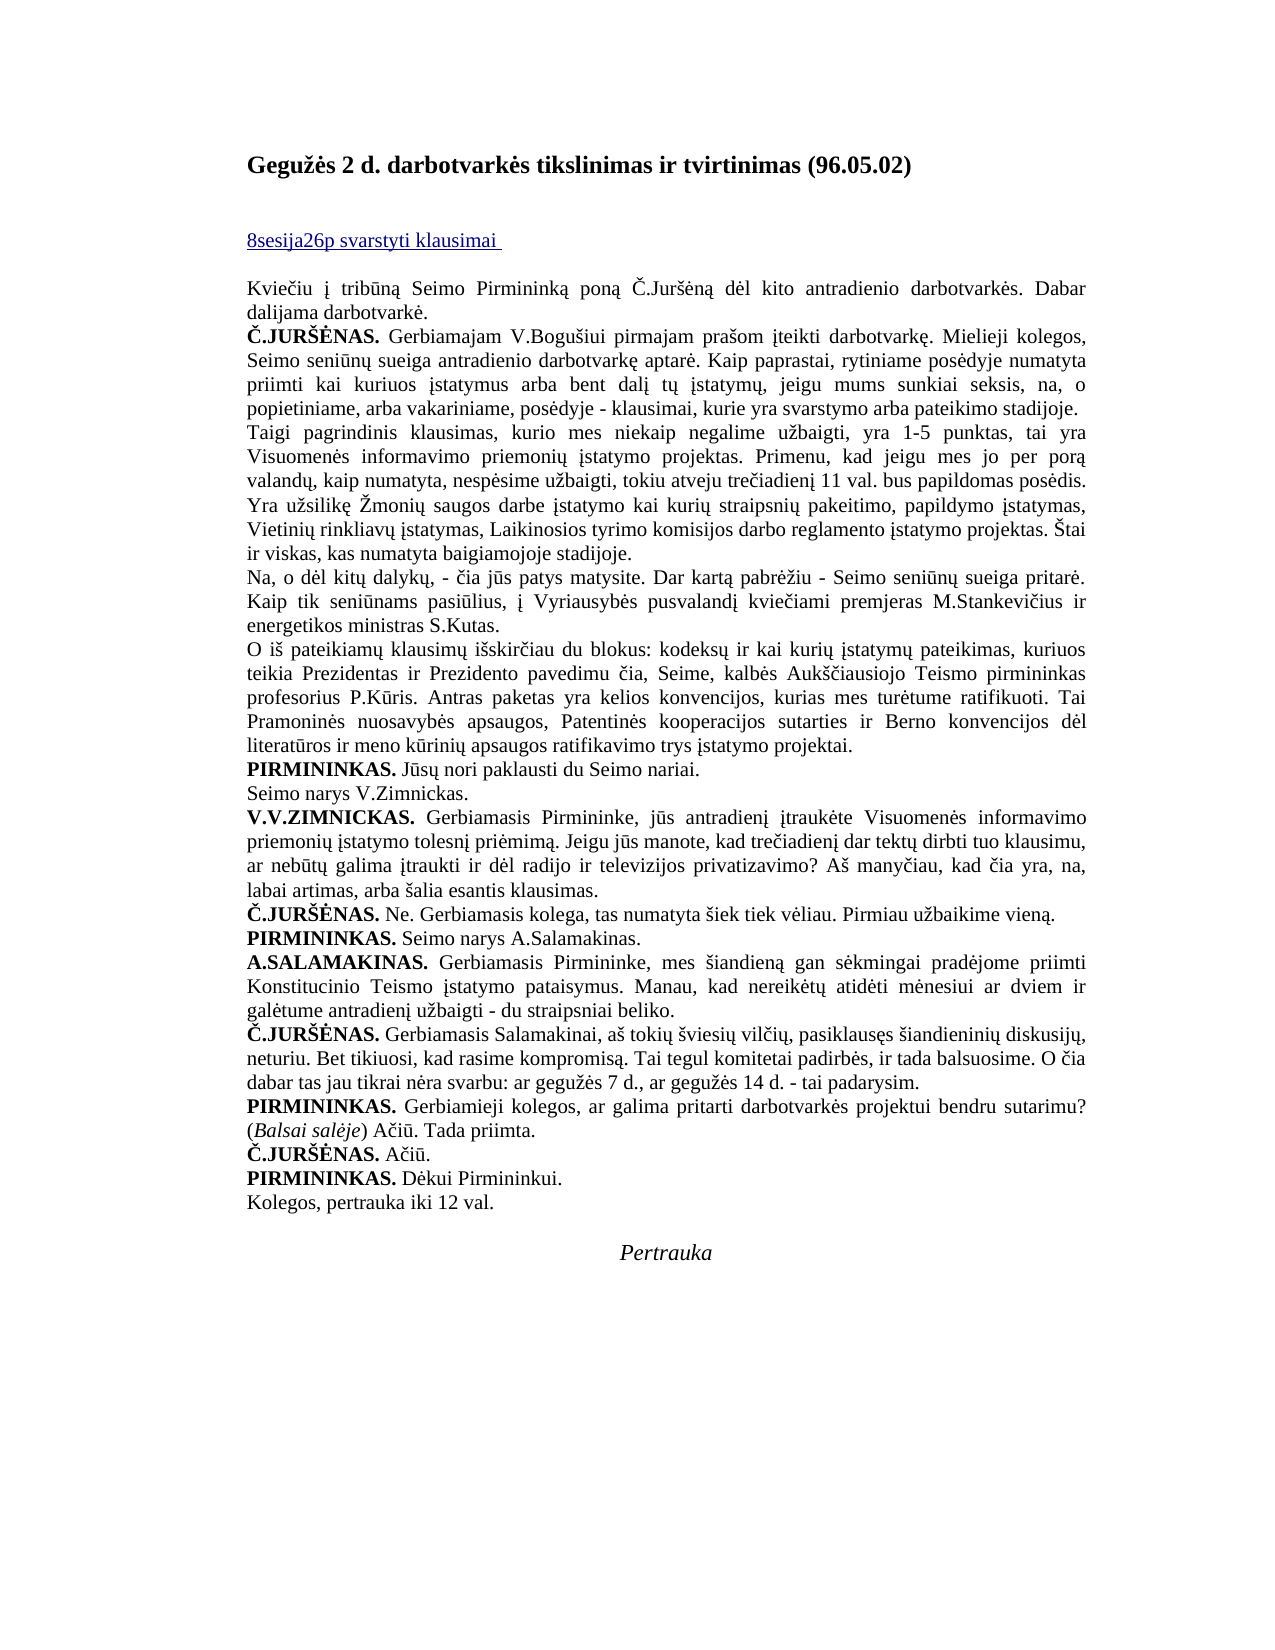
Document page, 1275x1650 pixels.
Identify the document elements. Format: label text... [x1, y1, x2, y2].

text 8sesija26p svarstyti klausimai [247, 228, 1087, 252]
text Na, o dėl kitų dalykų, - čia jūs patys matysite. Dar kartą pabrėžiu - Seimo seniūnų sueiga pritarė. Kaip tik seniūnams pasiūlius, į Vyriausybės pusvalandį kviečiami premjeras M.Stankevičius ir energetikos ministras S.Kutas. [247, 565, 1087, 637]
text Č.JURŠĖNAS. Ne. Gerbiamasis kolega, tas numatyta šiek tiek vėliau. Pirmiau užbaikime vieną. [247, 902, 1087, 926]
text Taigi pagrindinis klausimas, kurio mes niekaip negalime užbaigti, yra 1-5 punktas, tai yra Visuomenės informavimo priemonių įstatymo projektas. Primenu, kad jeigu mes jo per porą valandų, kaip numatyta, nespėsime užbaigti, tokiu atveju trečiadienį 11 val. bus papildomas posėdis. Yra užsilikę Žmonių saugos darbe įstatymo kai kurių straipsnių pakeitimo, papildymo įstatymas, Vietinių rinkliavų įstatymas, Laikinosios tyrimo komisijos darbo reglamento įstatymo projektas. Štai ir viskas, kas numatyta baigiamojoje stadijoje. [247, 420, 1087, 565]
text Kviečiu į tribūną Seimo Pirmininką poną Č.Juršėną dėl kito antradienio darbotvarkės. Dabar dalijama darbotvarkė. [247, 276, 1087, 324]
text Pertrauka [247, 1238, 1087, 1265]
text A.SALAMAKINAS. Gerbiamasis Pirmininke, mes šiandieną gan sėkmingai pradėjome priimti Konstitucinio Teismo įstatymo pataisymus. Manau, kad nereikėtų atidėti mėnesiui ar dviem ir galėtume antradienį užbaigti - du straipsniai beliko. [247, 950, 1087, 1022]
text Č.JURŠĖNAS. Ačiū. [247, 1142, 1087, 1166]
text PIRMININKAS. Dėkui Pirmininkui. [247, 1166, 1087, 1190]
text V.V.ZIMNICKAS. Gerbiamasis Pirmininke, jūs antradienį įtraukėte Visuomenės informavimo priemonių įstatymo tolesnį priėmimą. Jeigu jūs manote, kad trečiadienį dar tektų dirbti tuo klausimu, ar nebūtų galima įtraukti ir dėl radijo ir televizijos privatizavimo? Aš manyčiau, kad čia yra, na, labai artimas, arba šalia esantis klausimas. [247, 805, 1087, 902]
text Č.JURŠĖNAS. Gerbiamajam V.Bogušiui pirmajam prašom įteikti darbotvarkę. Mielieji kolegos, Seimo seniūnų sueiga antradienio darbotvarkę aptarė. Kaip paprastai, rytiniame posėdyje numatyta priimti kai kuriuos įstatymus arba bent dalį tų įstatymų, jeigu mums sunkiai seksis, na, o popietiniame, arba vakariniame, posėdyje - klausimai, kurie yra svarstymo arba pateikimo stadijoje. [247, 324, 1087, 420]
text Kolegos, pertrauka iki 12 val. [247, 1190, 1087, 1214]
text Seimo narys V.Zimnickas. [247, 781, 1087, 805]
text Gegužės 2 d. darbotvarkės tikslinimas ir tvirtinimas (96.05.02) [247, 150, 1087, 179]
text O iš pateikiamų klausimų išskirčiau du blokus: kodeksų ir kai kurių įstatymų pateikimas, kuriuos teikia Prezidentas ir Prezidento pavedimu čia, Seime, kalbės Aukščiausiojo Teismo pirmininkas profesorius P.Kūris. Antras paketas yra kelios konvencijos, kurias mes turėtume ratifikuoti. Tai Pramoninės nuosavybės apsaugos, Patentinės kooperacijos sutarties ir Berno konvencijos dėl literatūros ir meno kūrinių apsaugos ratifikavimo trys įstatymo projektai. [247, 637, 1087, 757]
text PIRMININKAS. Seimo narys A.Salamakinas. [247, 926, 1087, 950]
text Č.JURŠĖNAS. Gerbiamasis Salamakinai, aš tokių šviesių vilčių, pasiklausęs šiandieninių diskusijų, neturiu. Bet tikiuosi, kad rasime kompromisą. Tai tegul komitetai padirbės, ir tada balsuosime. O čia dabar tas jau tikrai nėra svarbu: ar gegužės 7 d., ar gegužės 14 d. - tai padarysim. [247, 1022, 1087, 1094]
text PIRMININKAS. Gerbiamieji kolegos, ar galima pritarti darbotvarkės projektui bendru sutarimu? (Balsai salėje) Ačiū. Tada priimta. [247, 1094, 1087, 1142]
text PIRMININKAS. Jūsų nori paklausti du Seimo nariai. [247, 757, 1087, 781]
